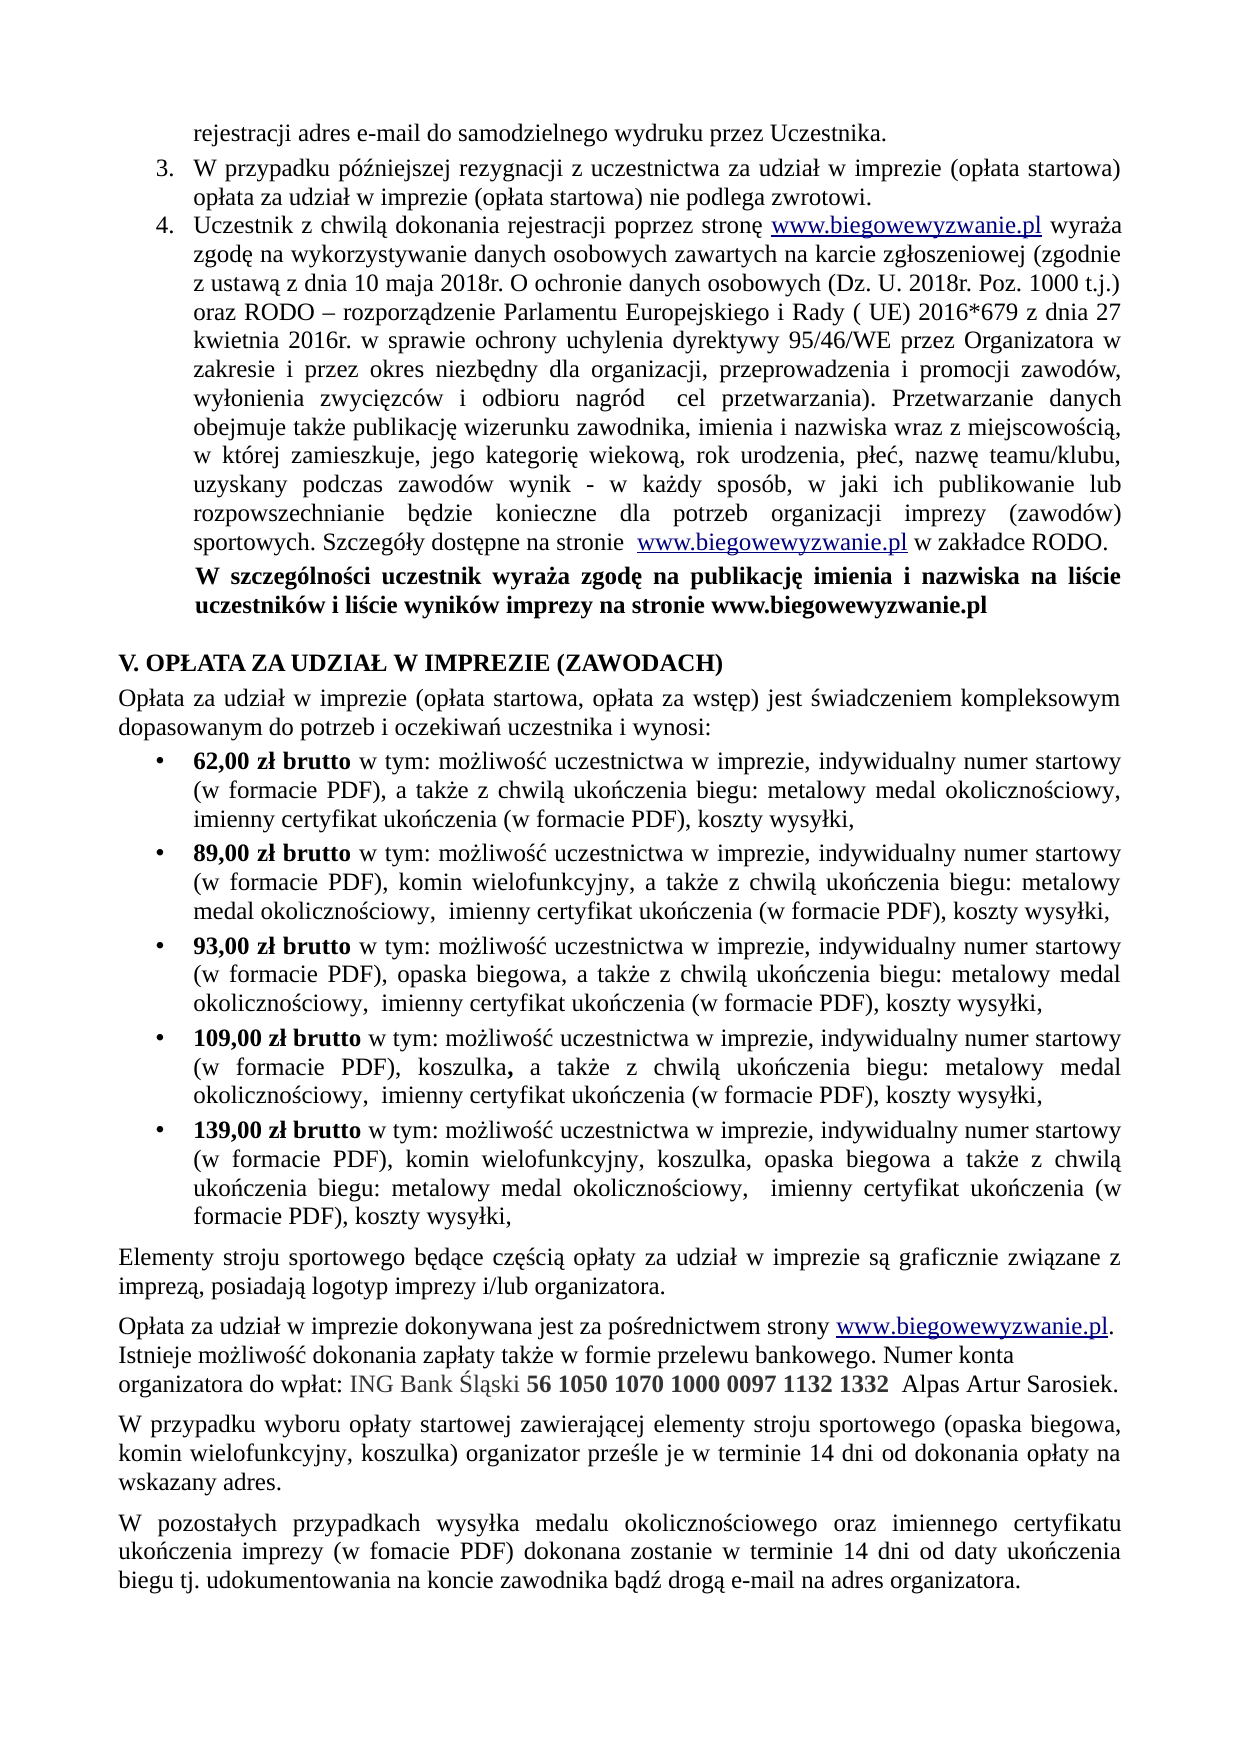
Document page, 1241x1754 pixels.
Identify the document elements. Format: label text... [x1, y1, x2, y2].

list 139,00 zł brutto w tym: możliwość uczestnictwa w imprezie, indywidualny numer startowy (w formacie PDF), komin wielofunkcyjny, koszulka, opaska biegowa a także z chwilą ukończenia biegu: metalowy medal okolicznościowy, imienny certyfikat ukończenia (w formacie PDF), koszty wysyłki, [156, 1115, 1122, 1230]
text W przypadku wyboru opłaty startowej zawierającej elementy stroju sportowego (opaska biegowa, komin wielofunkcyjny, koszulka) organizator prześle je w terminie 14 dni od dokonania opłaty na wskazany adres. [118, 1409, 1122, 1496]
text Opłata za udział w imprezie dokonywana jest za pośrednictwem strony www.biegowewyzwanie.pl. Istnieje możliwość dokonania zapłaty także w formie przelewu bankowego. Numer konta organizatora do wpłat: ING Bank Śląski 56 1050 1070 1000 0097 1132 1332 Alpas Artur Sarosiek. [118, 1311, 1122, 1398]
list W przypadku późniejszej rezygnacji z uczestnictwa za udział w imprezie (opłata startowa) opłata za udział w imprezie (opłata startowa) nie podlega zwrotowi. [156, 153, 1122, 210]
list Uczestnik z chwilą dokonania rejestracji poprzez stronę www.biegowewyzwanie.pl wyraża zgodę na wykorzystywanie danych osobowych zawartych na karcie zgłoszeniowej (zgodnie z ustawą z dnia 10 maja 2018r. O ochronie danych osobowych (Dz. U. 2018r. Poz. 1000 t.j.) oraz RODO – rozporządzenie Parlamentu Europejskiego i Rady ( UE) 2016*679 z dnia 27 kwietnia 2016r. w sprawie ochrony uchylenia dyrektywy 95/46/WE przez Organizatora w zakresie i przez okres niezbędny dla organizacji, przeprowadzenia i promocji zawodów, wyłonienia zwycięzców i odbioru nagród cel przetwarzania). Przetwarzanie danych obejmuje także publikację wizerunku zawodnika, imienia i nazwiska wraz z miejscowością, w której zamieszkuje, jego kategorię wiekową, rok urodzenia, płeć, nazwę teamu/klubu, uzyskany podczas zawodów wynik - w każdy sposób, w jaki ich publikowanie lub rozpowszechnianie będzie konieczne dla potrzeb organizacji imprezy (zawodów) sportowych. Szczegóły dostępne na stronie www.biegowewyzwanie.pl w zakładce RODO. [156, 210, 1122, 555]
text Opłata za udział w imprezie (opłata startowa, opłata za wstęp) jest świadczeniem kompleksowym dopasowanym do potrzeb i oczekiwań uczestnika i wynosi: [118, 683, 1122, 740]
text Elementy stroju sportowego będące częścią opłaty za udział w imprezie są graficznie związane z imprezą, posiadają logotyp imprezy i/lub organizatora. [118, 1242, 1122, 1299]
text V. OPŁATA ZA UDZIAŁ W IMPREZIE (ZAWODACH) [118, 648, 1122, 677]
text W pozostałych przypadkach wysyłka medalu okolicznościowego oraz imiennego certyfikatu ukończenia imprezy (w fomacie PDF) dokonana zostanie w terminie 14 dni od daty ukończenia biegu tj. udokumentowania na koncie zawodnika bądź drogą e-mail na adres organizatora. [118, 1508, 1122, 1594]
list 93,00 zł brutto w tym: możliwość uczestnictwa w imprezie, indywidualny numer startowy (w formacie PDF), opaska biegowa, a także z chwilą ukończenia biegu: metalowy medal okolicznościowy, imienny certyfikat ukończenia (w formacie PDF), koszty wysyłki, [156, 931, 1122, 1017]
text W szczególności uczestnik wyraża zgodę na publikację imienia i nazwiska na liście uczestników i liście wyników imprezy na stronie www.biegowewyzwanie.pl [195, 561, 1122, 619]
list rejestracji adres e-mail do samodzielnego wydruku przez Uczestnika. [156, 118, 1122, 147]
list 62,00 zł brutto w tym: możliwość uczestnictwa w imprezie, indywidualny numer startowy (w formacie PDF), a także z chwilą ukończenia biegu: metalowy medal okolicznościowy, imienny certyfikat ukończenia (w formacie PDF), koszty wysyłki, [156, 746, 1122, 833]
list 109,00 zł brutto w tym: możliwość uczestnictwa w imprezie, indywidualny numer startowy (w formacie PDF), koszulka, a także z chwilą ukończenia biegu: metalowy medal okolicznościowy, imienny certyfikat ukończenia (w formacie PDF), koszty wysyłki, [156, 1023, 1122, 1109]
list 89,00 zł brutto w tym: możliwość uczestnictwa w imprezie, indywidualny numer startowy (w formacie PDF), komin wielofunkcyjny, a także z chwilą ukończenia biegu: metalowy medal okolicznościowy, imienny certyfikat ukończenia (w formacie PDF), koszty wysyłki, [156, 838, 1122, 925]
